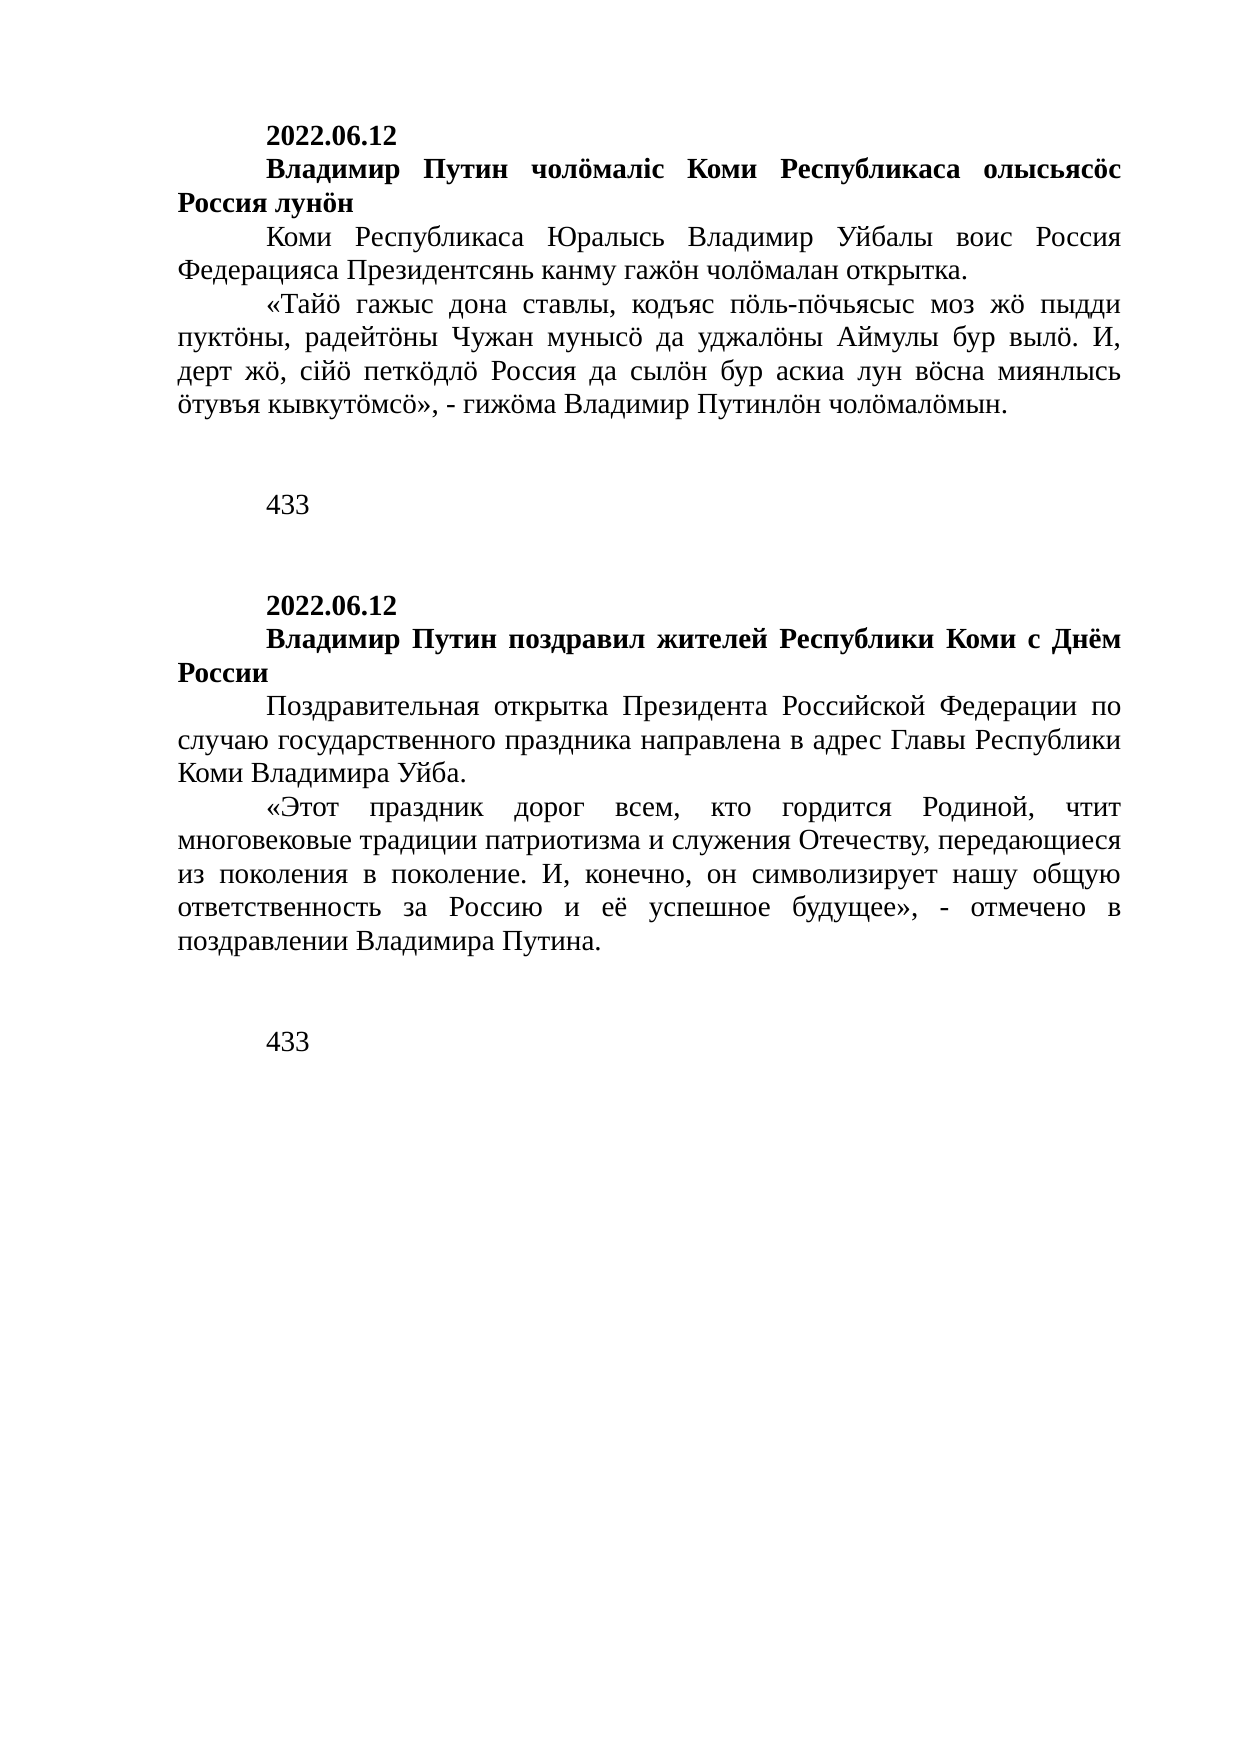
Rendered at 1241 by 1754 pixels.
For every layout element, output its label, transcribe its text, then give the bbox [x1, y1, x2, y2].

text 433 [177, 487, 1122, 521]
text 2022.06.12 [177, 118, 1122, 152]
text 433 [177, 1024, 1122, 1057]
text Владимир Путин чолӧмаліс Коми Республикаса олысьясӧс Россия лунӧн [177, 152, 1122, 219]
text Владимир Путин поздравил жителей Республики Коми с Днём России [177, 621, 1122, 688]
text «Этот праздник дорог всем, кто гордится Родиной, чтит многовековые традиции патриотизма и служения Отечеству, передающиеся из поколения в поколение. И, конечно, он символизирует нашу общую ответственность за Россию и её успешное будущее», - отмечено в поздравлении Владимира Путина. [177, 789, 1122, 957]
text Коми Республикаса Юралысь Владимир Уйбалы воис Россия Федерацияса Президентсянь канму гажӧн чолӧмалан открытка. [177, 219, 1122, 286]
text 2022.06.12 [177, 588, 1122, 621]
text Поздравительная открытка Президента Российской Федерации по случаю государственного праздника направлена в адрес Главы Республики Коми Владимира Уйба. [177, 688, 1122, 789]
text «Тайӧ гажыс дона ставлы, кодъяс пӧль-пӧчьясыс моз жӧ пыдди пуктӧны, радейтӧны Чужан мунысӧ да уджалӧны Аймулы бур вылӧ. И, дерт жӧ, сійӧ петкӧдлӧ Россия да сылӧн бур аскиа лун вӧсна миянлысь ӧтувъя кывкутӧмсӧ», - гижӧма Владимир Путинлӧн чолӧмалӧмын. [177, 286, 1122, 420]
